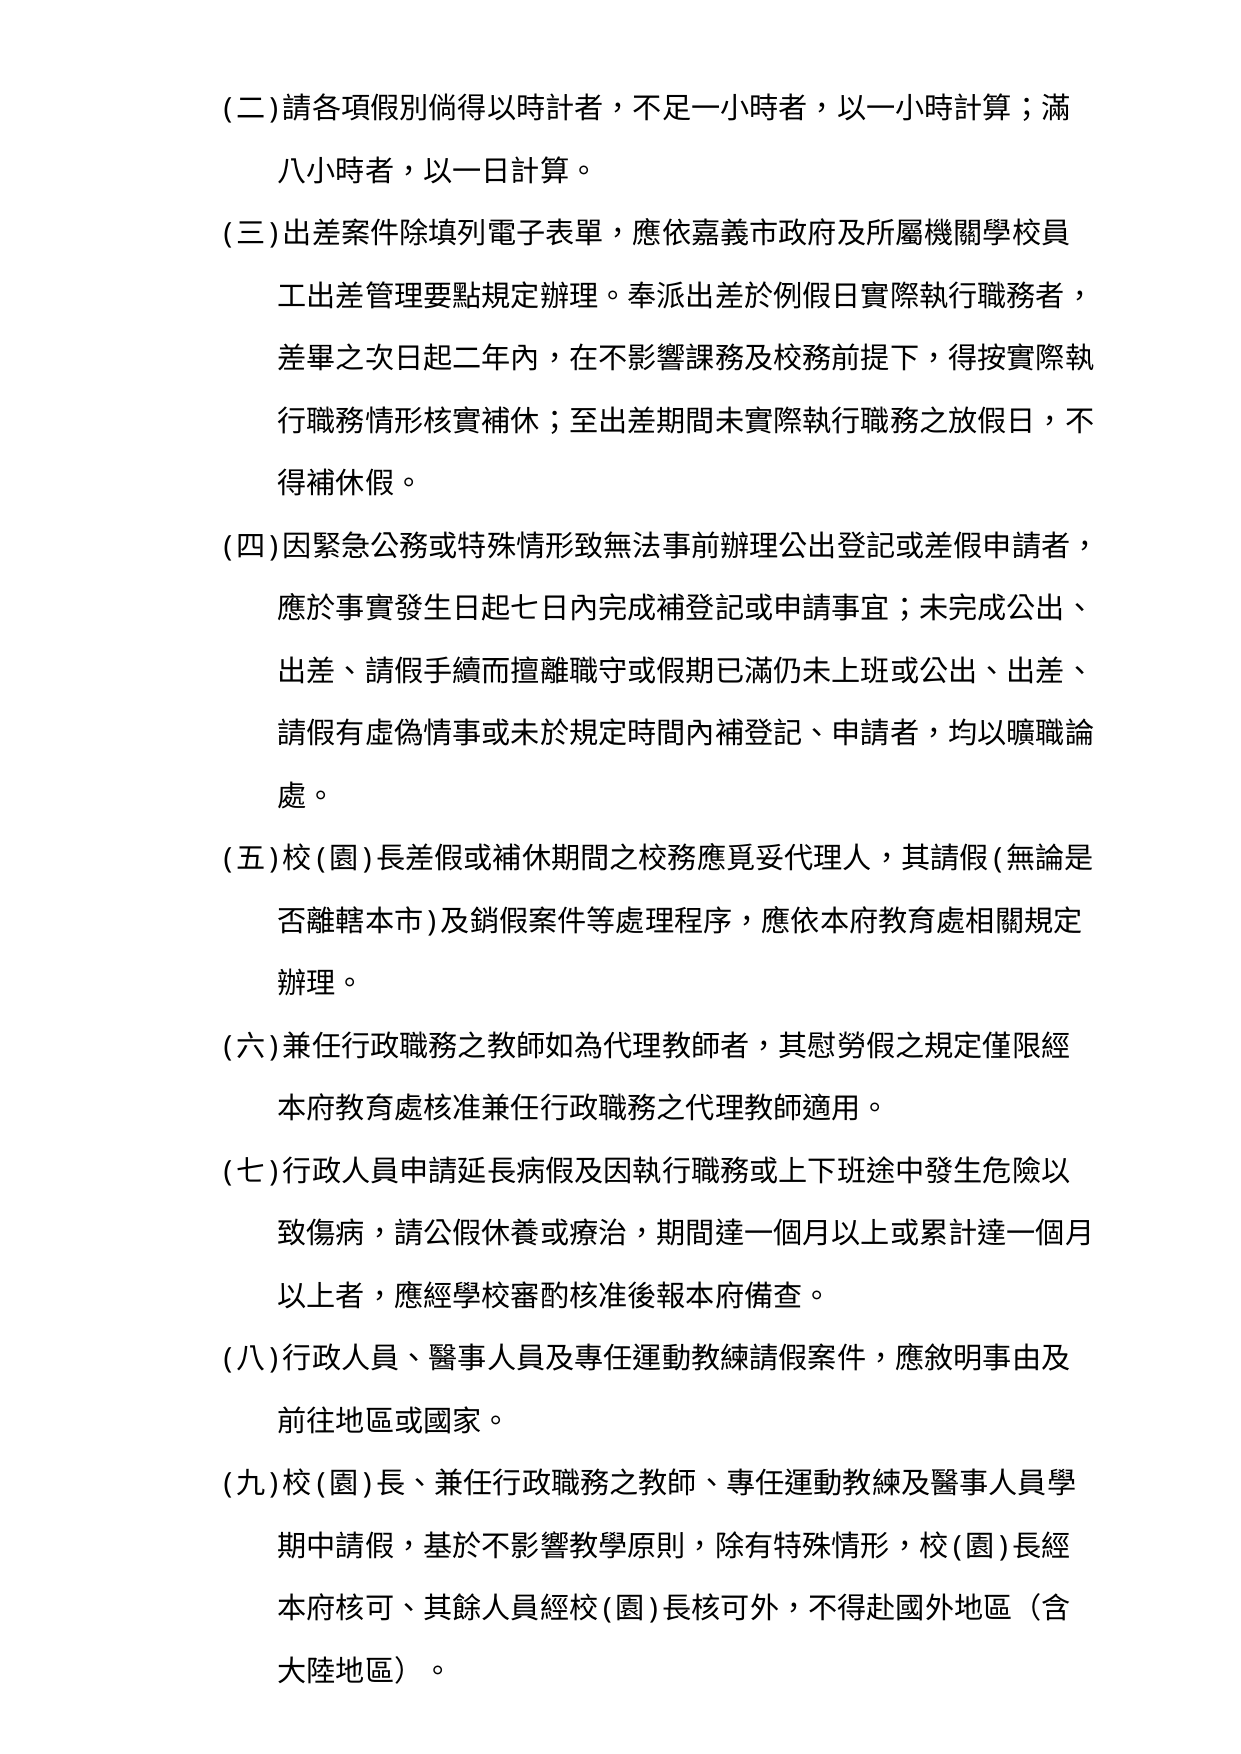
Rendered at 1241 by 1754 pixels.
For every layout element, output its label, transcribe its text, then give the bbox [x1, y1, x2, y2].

text (五)校(園)長差假或補休期間之校務應覓妥代理人，其請假(無論是否離轄本市)及銷假案件等處理程序，應依本府教育處相關規定辦理。 [218, 814, 1098, 1002]
text (八)行政人員、醫事人員及專任運動教練請假案件，應敘明事由及前往地區或國家。 [218, 1314, 1098, 1439]
text (六)兼任行政職務之教師如為代理教師者，其慰勞假之規定僅限經本府教育處核准兼任行政職務之代理教師適用。 [218, 1002, 1098, 1127]
text (七)行政人員申請延長病假及因執行職務或上下班途中發生危險以致傷病，請公假休養或療治，期間達一個月以上或累計達一個月以上者，應經學校審酌核准後報本府備查。 [218, 1127, 1098, 1314]
text (二)請各項假別倘得以時計者，不足一小時者，以一小時計算；滿八小時者，以一日計算。 [218, 64, 1098, 189]
text (三)出差案件除填列電子表單，應依嘉義市政府及所屬機關學校員工出差管理要點規定辦理。奉派出差於例假日實際執行職務者，差畢之次日起二年內，在不影響課務及校務前提下，得按實際執行職務情形核實補休；至出差期間未實際執行職務之放假日，不得補休假。 [218, 189, 1098, 502]
text (九)校(園)長、兼任行政職務之教師、專任運動教練及醫事人員學期中請假，基於不影響教學原則，除有特殊情形，校(園)長經本府核可、其餘人員經校(園)長核可外，不得赴國外地區（含大陸地區）。 [218, 1439, 1098, 1689]
text (四)因緊急公務或特殊情形致無法事前辦理公出登記或差假申請者，應於事實發生日起七日內完成補登記或申請事宜；未完成公出、出差、請假手續而擅離職守或假期已滿仍未上班或公出、出差、請假有虛偽情事或未於規定時間內補登記、申請者，均以曠職論處。 [218, 502, 1098, 814]
